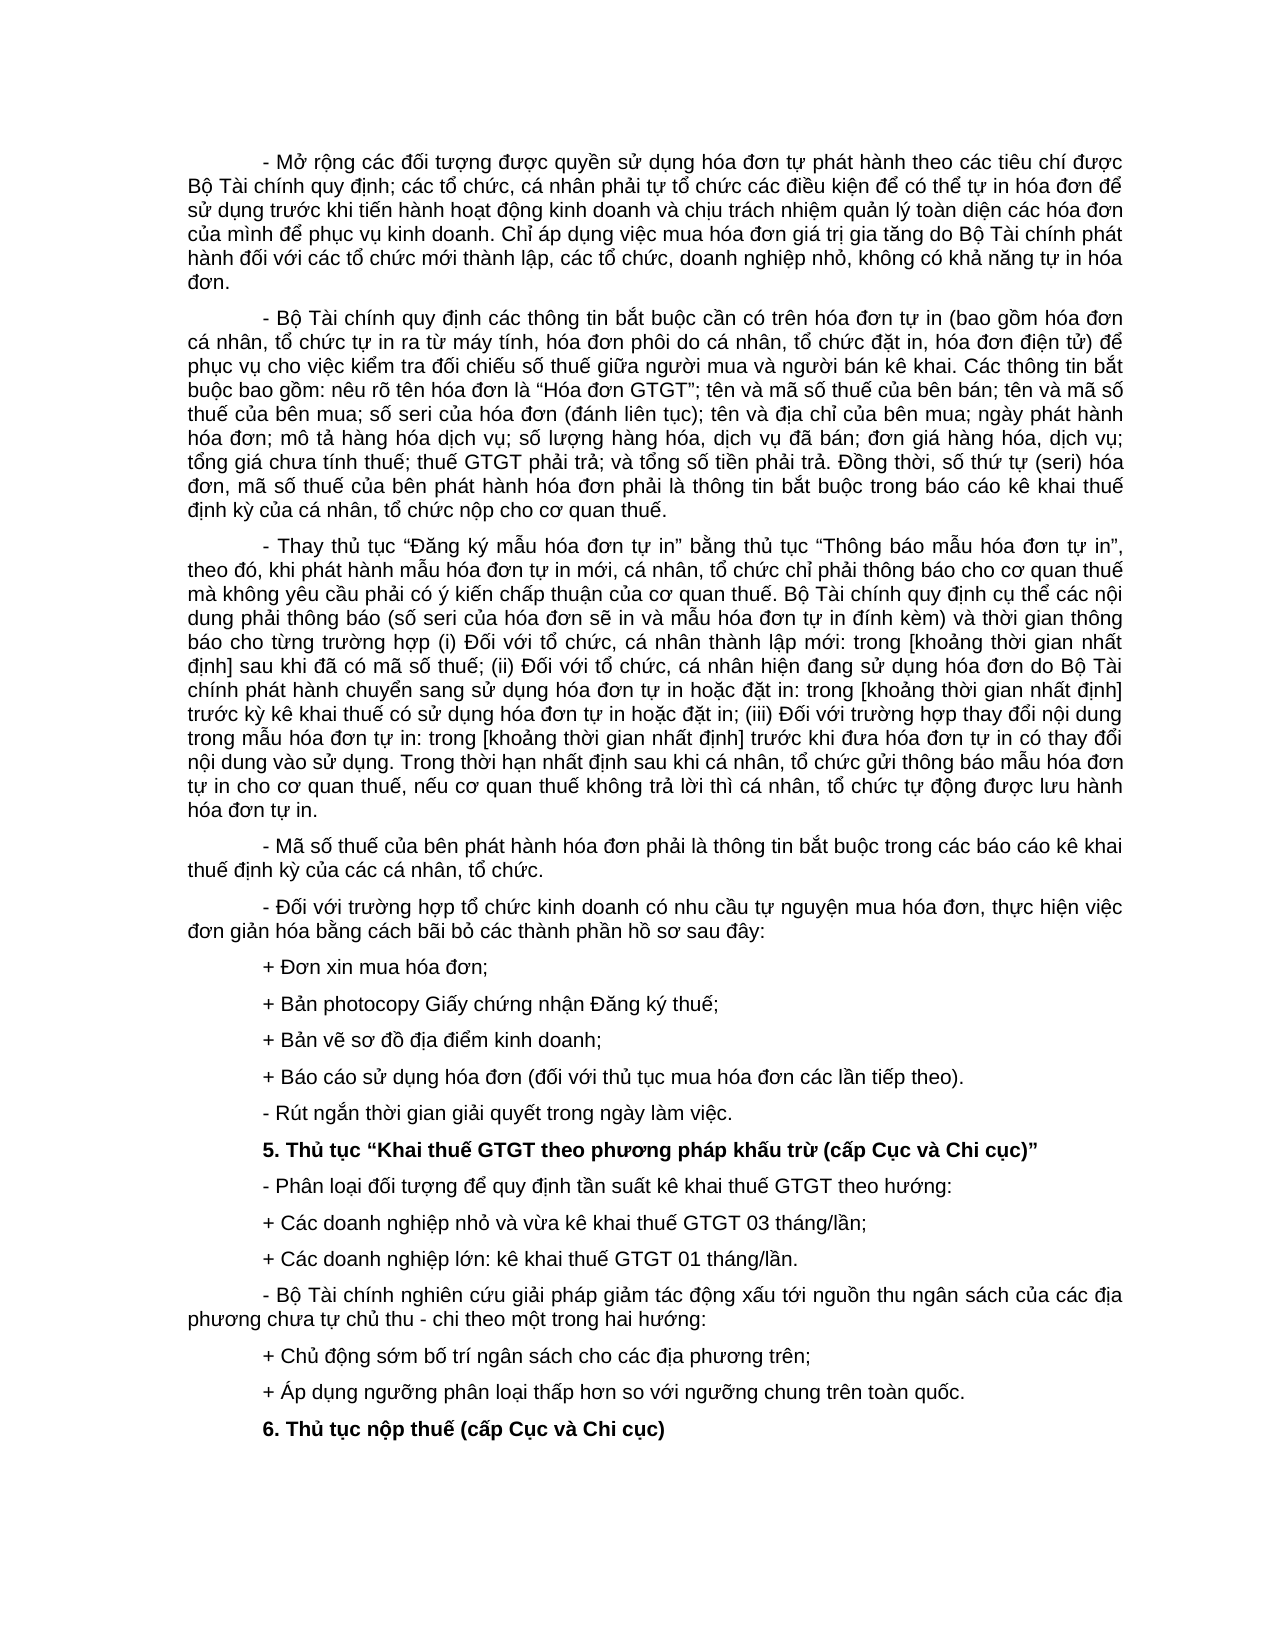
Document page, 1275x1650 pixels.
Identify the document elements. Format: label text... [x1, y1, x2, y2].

text - Thay thủ tục “Đăng ký mẫu hóa đơn tự in” bằng thủ tục “Thông báo mẫu hóa đơn tự in”, theo đó, khi phát hành mẫu hóa đơn tự in mới, cá nhân, tổ chức chỉ phải thông báo cho cơ quan thuế mà không yêu cầu phải có ý kiến chấp thuận của cơ quan thuế. Bộ Tài chính quy định cụ thể các nội dung phải thông báo (số seri của hóa đơn sẽ in và mẫu hóa đơn tự in đính kèm) và thời gian thông báo cho từng trường hợp (i) Đối với tổ chức, cá nhân thành lập mới: trong [khoảng thời gian nhất định] sau khi đã có mã số thuế; (ii) Đối với tổ chức, cá nhân hiện đang sử dụng hóa đơn do Bộ Tài chính phát hành chuyển sang sử dụng hóa đơn tự in hoặc đặt in: trong [khoảng thời gian nhất định] trước kỳ kê khai thuế có sử dụng hóa đơn tự in hoặc đặt in; (iii) Đối với trường hợp thay đổi nội dung trong mẫu hóa đơn tự in: trong [khoảng thời gian nhất định] trước khi đưa hóa đơn tự in có thay đổi nội dung vào sử dụng. Trong thời hạn nhất định sau khi cá nhân, tổ chức gửi thông báo mẫu hóa đơn tự in cho cơ quan thuế, nếu cơ quan thuế không trả lời thì cá nhân, tổ chức tự động được lưu hành hóa đơn tự in. [187, 534, 1125, 822]
text - Phân loại đối tượng để quy định tần suất kê khai thuế GTGT theo hướng: [187, 1174, 1125, 1198]
text + Bản vẽ sơ đồ địa điểm kinh doanh; [187, 1028, 1125, 1052]
text + Bản photocopy Giấy chứng nhận Đăng ký thuế; [187, 992, 1125, 1016]
text + Đơn xin mua hóa đơn; [187, 955, 1125, 979]
text + Áp dụng ngưỡng phân loại thấp hơn so với ngưỡng chung trên toàn quốc. [187, 1380, 1125, 1404]
text 6. Thủ tục nộp thuế (cấp Cục và Chi cục) [187, 1417, 1125, 1441]
text - Rút ngắn thời gian giải quyết trong ngày làm việc. [187, 1101, 1125, 1125]
text - Đối với trường hợp tổ chức kinh doanh có nhu cầu tự nguyện mua hóa đơn, thực hiện việc đơn giản hóa bằng cách bãi bỏ các thành phần hồ sơ sau đây: [187, 895, 1125, 943]
text + Các doanh nghiệp nhỏ và vừa kê khai thuế GTGT 03 tháng/lần; [187, 1210, 1125, 1234]
text + Chủ động sớm bố trí ngân sách cho các địa phương trên; [187, 1344, 1125, 1368]
text - Mở rộng các đối tượng được quyền sử dụng hóa đơn tự phát hành theo các tiêu chí được Bộ Tài chính quy định; các tổ chức, cá nhân phải tự tổ chức các điều kiện để có thể tự in hóa đơn để sử dụng trước khi tiến hành hoạt động kinh doanh và chịu trách nhiệm quản lý toàn diện các hóa đơn của mình để phục vụ kinh doanh. Chỉ áp dụng việc mua hóa đơn giá trị gia tăng do Bộ Tài chính phát hành đối với các tổ chức mới thành lập, các tổ chức, doanh nghiệp nhỏ, không có khả năng tự in hóa đơn. [187, 150, 1125, 294]
text - Bộ Tài chính quy định các thông tin bắt buộc cần có trên hóa đơn tự in (bao gồm hóa đơn cá nhân, tổ chức tự in ra từ máy tính, hóa đơn phôi do cá nhân, tổ chức đặt in, hóa đơn điện tử) để phục vụ cho việc kiểm tra đối chiếu số thuế giữa người mua và người bán kê khai. Các thông tin bắt buộc bao gồm: nêu rõ tên hóa đơn là “Hóa đơn GTGT”; tên và mã số thuế của bên bán; tên và mã số thuế của bên mua; số seri của hóa đơn (đánh liên tục); tên và địa chỉ của bên mua; ngày phát hành hóa đơn; mô tả hàng hóa dịch vụ; số lượng hàng hóa, dịch vụ đã bán; đơn giá hàng hóa, dịch vụ; tổng giá chưa tính thuế; thuế GTGT phải trả; và tổng số tiền phải trả. Đồng thời, số thứ tự (seri) hóa đơn, mã số thuế của bên phát hành hóa đơn phải là thông tin bắt buộc trong báo cáo kê khai thuế định kỳ của cá nhân, tổ chức nộp cho cơ quan thuế. [187, 306, 1125, 522]
text - Bộ Tài chính nghiên cứu giải pháp giảm tác động xấu tới nguồn thu ngân sách của các địa phương chưa tự chủ thu - chi theo một trong hai hướng: [187, 1283, 1125, 1331]
text 5. Thủ tục “Khai thuế GTGT theo phương pháp khấu trừ (cấp Cục và Chi cục)” [187, 1137, 1125, 1161]
text + Báo cáo sử dụng hóa đơn (đối với thủ tục mua hóa đơn các lần tiếp theo). [187, 1064, 1125, 1088]
text + Các doanh nghiệp lớn: kê khai thuế GTGT 01 tháng/lần. [187, 1247, 1125, 1271]
text - Mã số thuế của bên phát hành hóa đơn phải là thông tin bắt buộc trong các báo cáo kê khai thuế định kỳ của các cá nhân, tổ chức. [187, 834, 1125, 882]
